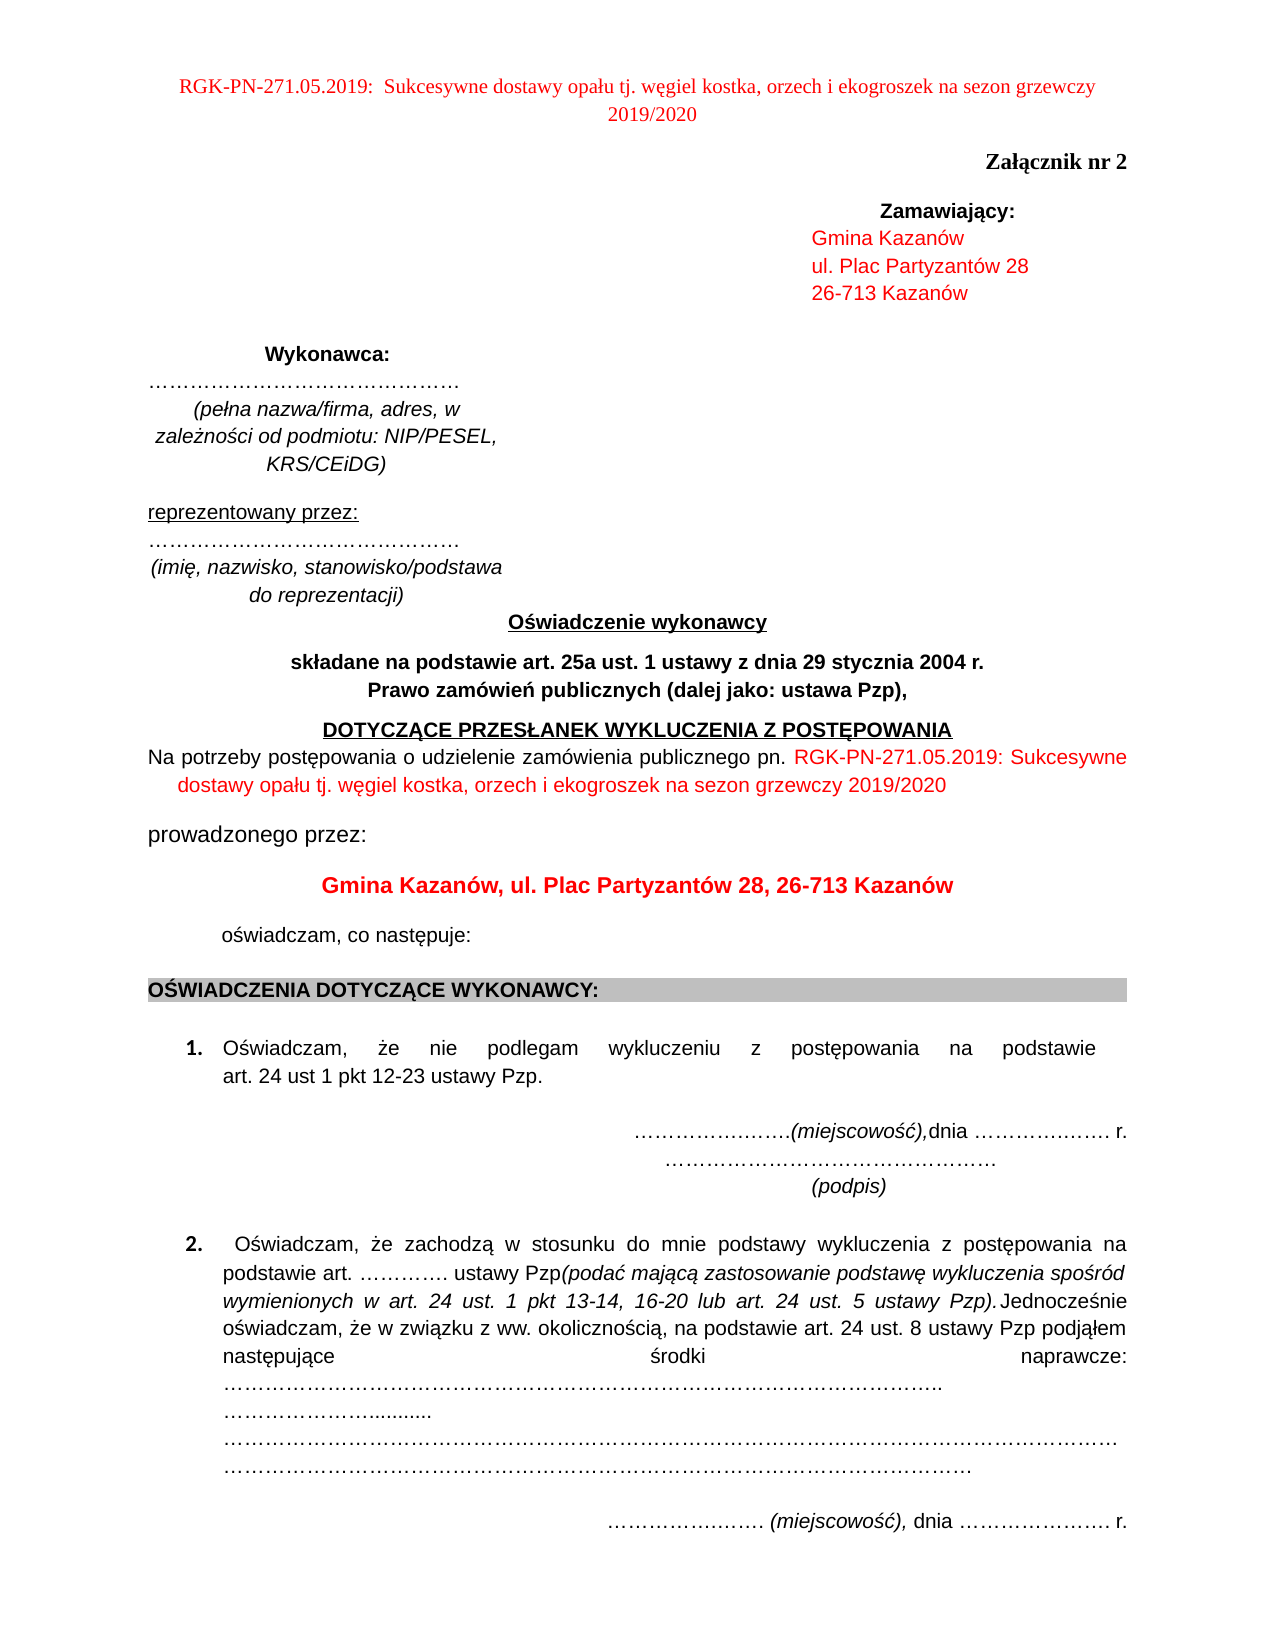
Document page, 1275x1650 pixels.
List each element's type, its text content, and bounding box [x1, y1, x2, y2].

text ul. Plac Partyzantów 28 [768, 254, 1127, 278]
list Oświadczam, że zachodzą w stosunku do mnie podstawy wykluczenia z postępowania na podstawie art. …………. ustawy Pzp(podać mającą zastosowanie podstawę wykluczenia spośród wymienionych w art. 24 ust. 1 pkt 13-14, 16-20 lub art. 24 ust. 5 ustawy Pzp).Jednocześnie oświadczam, że w związku z ww. okolicznością, na podstawie art. 24 ust. 8 ustawy Pzp podjąłem następujące środki naprawcze: …………………………………………………………………………………………..…………………...........………………………………………………………………………………………………………………………………………………………………………………………………………………… [185, 1229, 1127, 1477]
text oświadczam, co następuje: [148, 923, 1127, 947]
text składane na podstawie art. 25a ust. 1 ustawy z dnia 29 stycznia 2004 r. [148, 650, 1127, 674]
text (imię, nazwisko, stanowisko/podstawa do reprezentacji) [148, 555, 507, 606]
text ……………………………………… [148, 527, 507, 551]
list Oświadczam, że nie podlegam wykluczeniu z postępowania na podstawie art. 24 ust 1 pkt 12-23 ustawy Pzp. [185, 1033, 1127, 1088]
text Załącznik nr 2 [148, 148, 1127, 174]
text OŚWIADCZENIA DOTYCZĄCE WYKONAWCY: [148, 978, 1127, 1002]
text Wykonawca: [148, 342, 507, 366]
text prowadzonego przez: [148, 821, 1127, 847]
text (podpis) [738, 1174, 1127, 1198]
text Zamawiający: [694, 199, 1127, 223]
text Na potrzeby postępowania o udzielenie zamówienia publicznego pn. RGK-PN-271.05.2019: Sukcesywne dostawy opału tj. węgiel kostka, orzech i ekogroszek na sezon grzewczy 2019/2020 [148, 745, 1127, 796]
text 26-713 Kazanów [738, 281, 1127, 337]
text …………….……. (miejscowość), dnia …………………. r. [148, 1508, 1127, 1532]
text Oświadczenie wykonawcy [148, 610, 1127, 634]
text …………….…….(miejscowość),dnia ………….……. r. [148, 1119, 1127, 1143]
text reprezentowany przez: [148, 500, 1127, 524]
text ………………………………………… [148, 1147, 1127, 1171]
text DOTYCZĄCE PRZESŁANEK WYKLUCZENIA Z POSTĘPOWANIA [148, 717, 1127, 741]
text (pełna nazwa/firma, adres, w zależności od podmiotu: NIP/PESEL, KRS/CEiDG) [148, 397, 507, 476]
text Gmina Kazanów [768, 226, 1127, 250]
text Prawo zamówień publicznych (dalej jako: ustawa Pzp), [148, 677, 1127, 701]
text ……………………………………… [148, 369, 507, 393]
text Gmina Kazanów, ul. Plac Partyzantów 28, 26-713 Kazanów [148, 872, 1127, 898]
